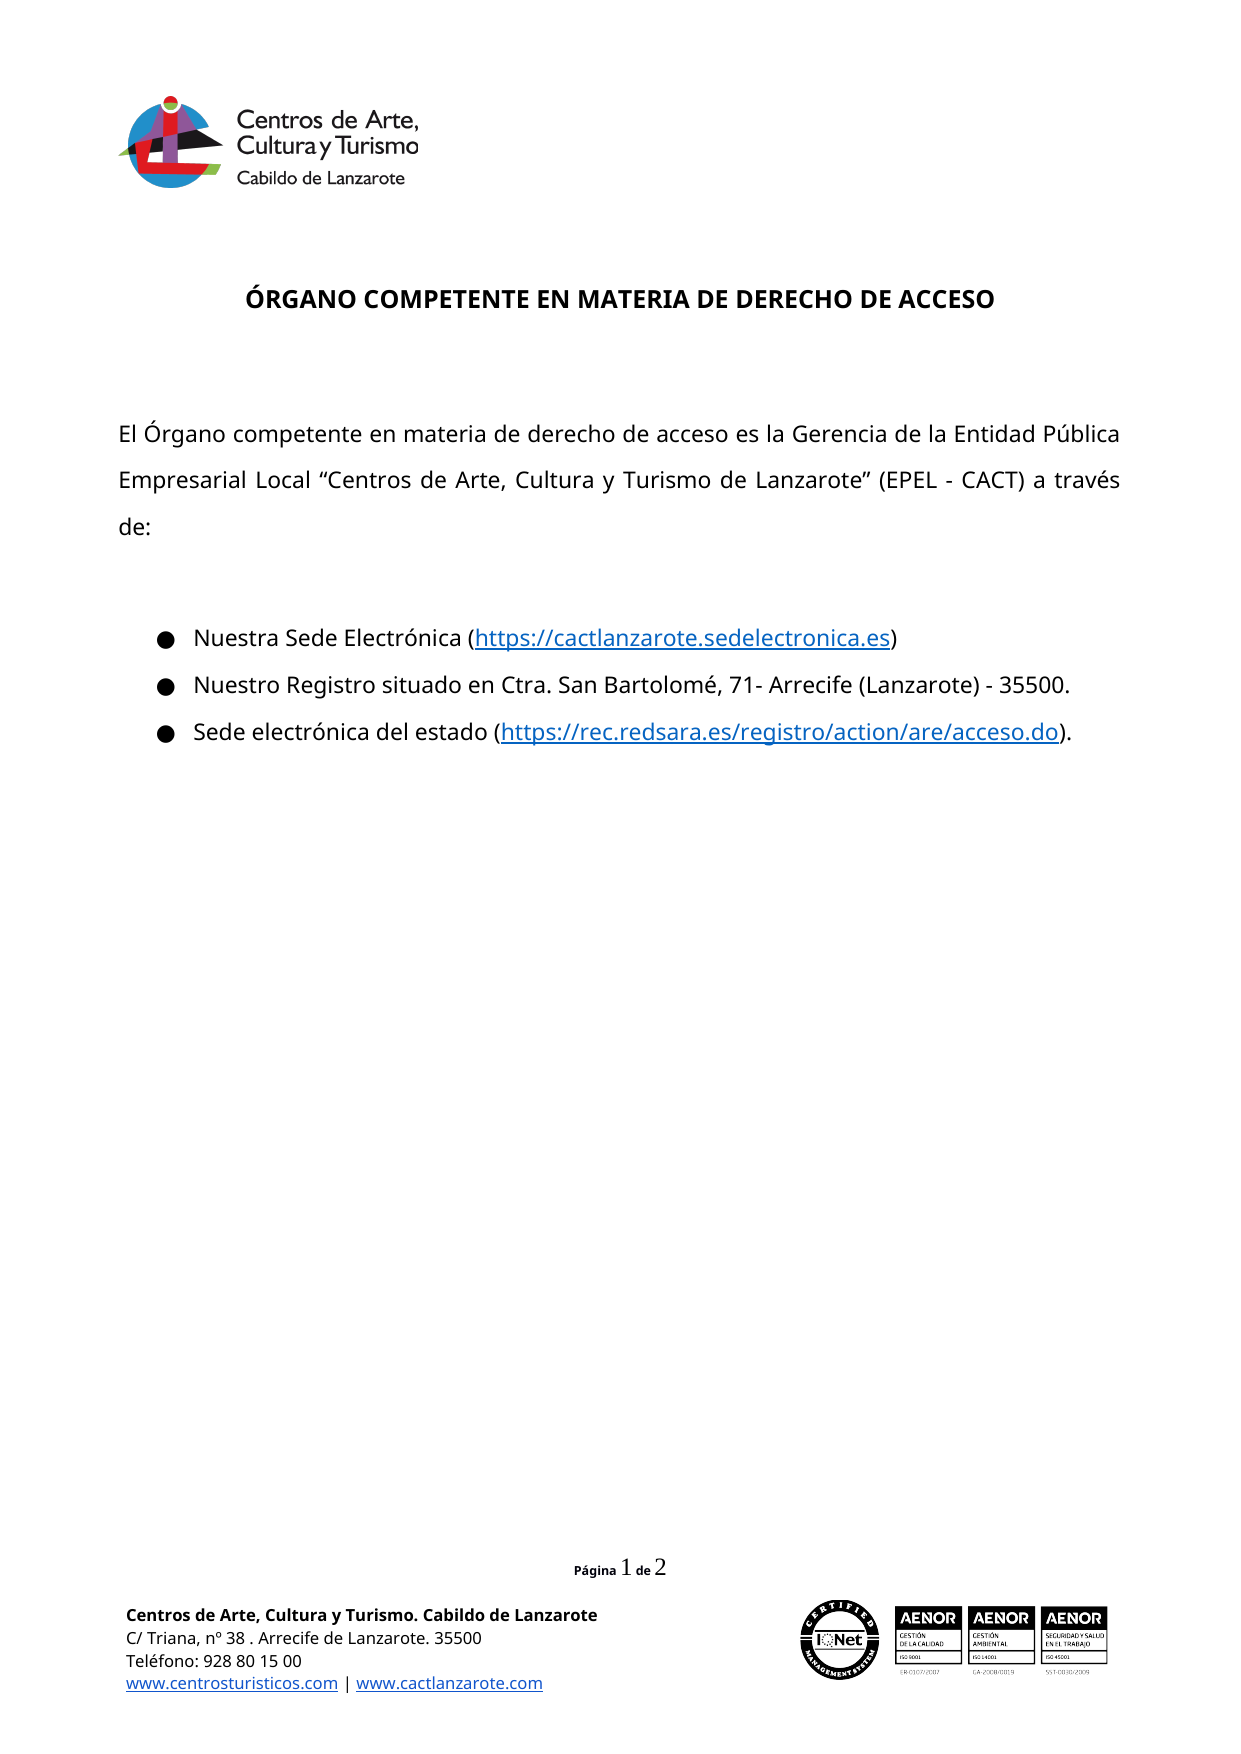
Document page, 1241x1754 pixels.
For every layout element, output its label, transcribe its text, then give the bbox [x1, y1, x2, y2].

text El Órgano competente en materia de derecho de acceso es la Gerencia de la Entidad Pública Empresarial Local “Centros de Arte, Cultura y Turismo de Lanzarote” (EPEL - CACT) a través de: [118, 417, 1122, 542]
picture [800, 1600, 1108, 1680]
picture [118, 96, 418, 188]
text ÓRGANO COMPETENTE EN MATERIA DE DERECHO DE ACCESO [118, 282, 1122, 316]
list Nuestro Registro situado en Ctra. San Bartolomé, 71- Arrecife (Lanzarote) - 35500. [156, 668, 1122, 700]
list Nuestra Sede Electrónica (https://cactlanzarote.sedelectronica.es) [156, 622, 1122, 653]
list Sede electrónica del estado (https://rec.redsara.es/registro/action/are/acceso.do). [156, 715, 1122, 747]
